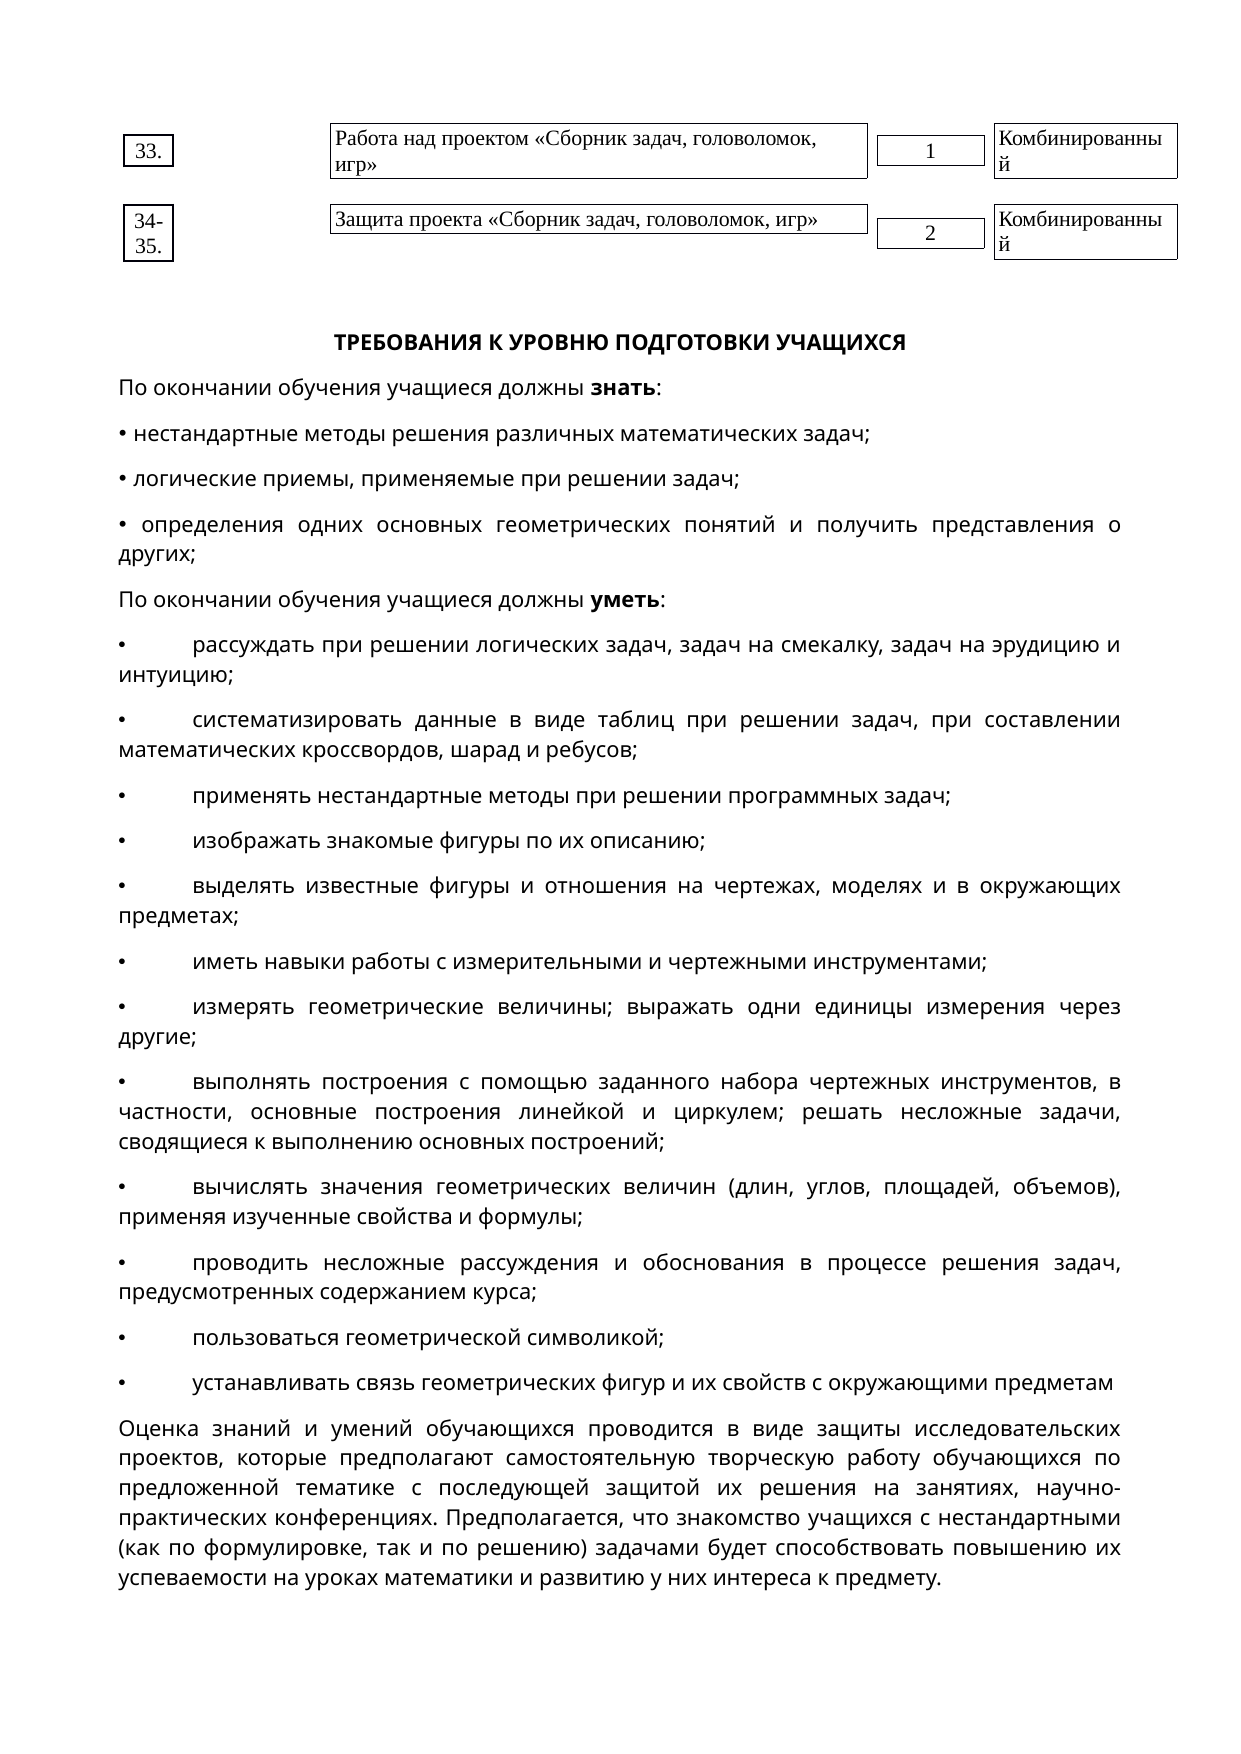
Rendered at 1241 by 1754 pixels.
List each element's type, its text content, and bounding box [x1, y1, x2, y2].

text Оценка знаний и умений обучающихся проводится в виде защиты исследовательских проектов, которые предполагают самостоятельную творческую работу обучающихся по предложенной тематике с последующей защитой их решения на занятиях, научно-практических конференциях. Предполагается, что знакомство учащихся с нестандартными (как по формулировке, так и по решению) задачами будет способствовать повышению их успеваемости на уроках математики и развитию у них интереса к предмету. [118, 1412, 1122, 1591]
text По окончании обучения учащиеся должны уметь: [118, 584, 1122, 613]
list вычислять значения геометрических величин (длин, углов, площадей, объемов), применяя изученные свойства и формулы; [118, 1171, 1122, 1231]
text • определения одних основных геометрических понятий и получить представления о других; [118, 508, 1122, 568]
list рассуждать при решении логических задач, задач на смекалку, задач на эрудицию и интуицию; [118, 629, 1122, 689]
text • логические приемы, применяемые при решении задач; [118, 463, 1122, 493]
list выделять известные фигуры и отношения на чертежах, моделях и в окружающих предметах; [118, 870, 1122, 930]
table_cell [179, 118, 270, 199]
table_cell Работа над проектом «Сборник задач, головоломок, игр» [325, 118, 872, 199]
table_cell [179, 199, 270, 282]
table_cell Комбинированный [989, 118, 1182, 199]
list устанавливать связь геометрических фигур и их свойств с окружающими предметам [118, 1367, 1122, 1397]
list измерять геометрические величины; выражать одни единицы измерения через другие; [118, 991, 1122, 1051]
table_cell [270, 118, 325, 199]
text • нестандартные методы решения различных математических задач; [118, 418, 1122, 447]
table_cell Защита проекта «Сборник задач, головоломок, игр» [325, 199, 872, 282]
table_cell 33. [118, 118, 179, 199]
list иметь навыки работы с измерительными и чертежными инструментами; [118, 946, 1122, 975]
list проводить несложные рассуждения и обоснования в процессе решения задач, предусмотренных содержанием курса; [118, 1246, 1122, 1306]
table_cell 2 [872, 199, 989, 282]
table_cell 1 [872, 118, 989, 199]
text По окончании обучения учащиеся должны знать: [118, 372, 1122, 402]
list выполнять построения с помощью заданного набора чертежных инструментов, в частности, основные построения линейкой и циркулем; решать несложные задачи, сводящиеся к выполнению основных построений; [118, 1066, 1122, 1156]
list применять нестандартные методы при решении программных задач; [118, 779, 1122, 809]
list систематизировать данные в виде таблиц при решении задач, при составлении математических кроссвордов, шарад и ребусов; [118, 704, 1122, 764]
table_cell Комбинированный [989, 199, 1182, 282]
text ТРЕБОВАНИЯ К УРОВНЮ ПОДГОТОВКИ УЧАЩИХСЯ [118, 327, 1122, 357]
table_cell [270, 199, 325, 282]
table_cell 34-35. [118, 199, 179, 282]
list изображать знакомые фигуры по их описанию; [118, 825, 1122, 855]
list пользоваться геометрической символикой; [118, 1322, 1122, 1351]
